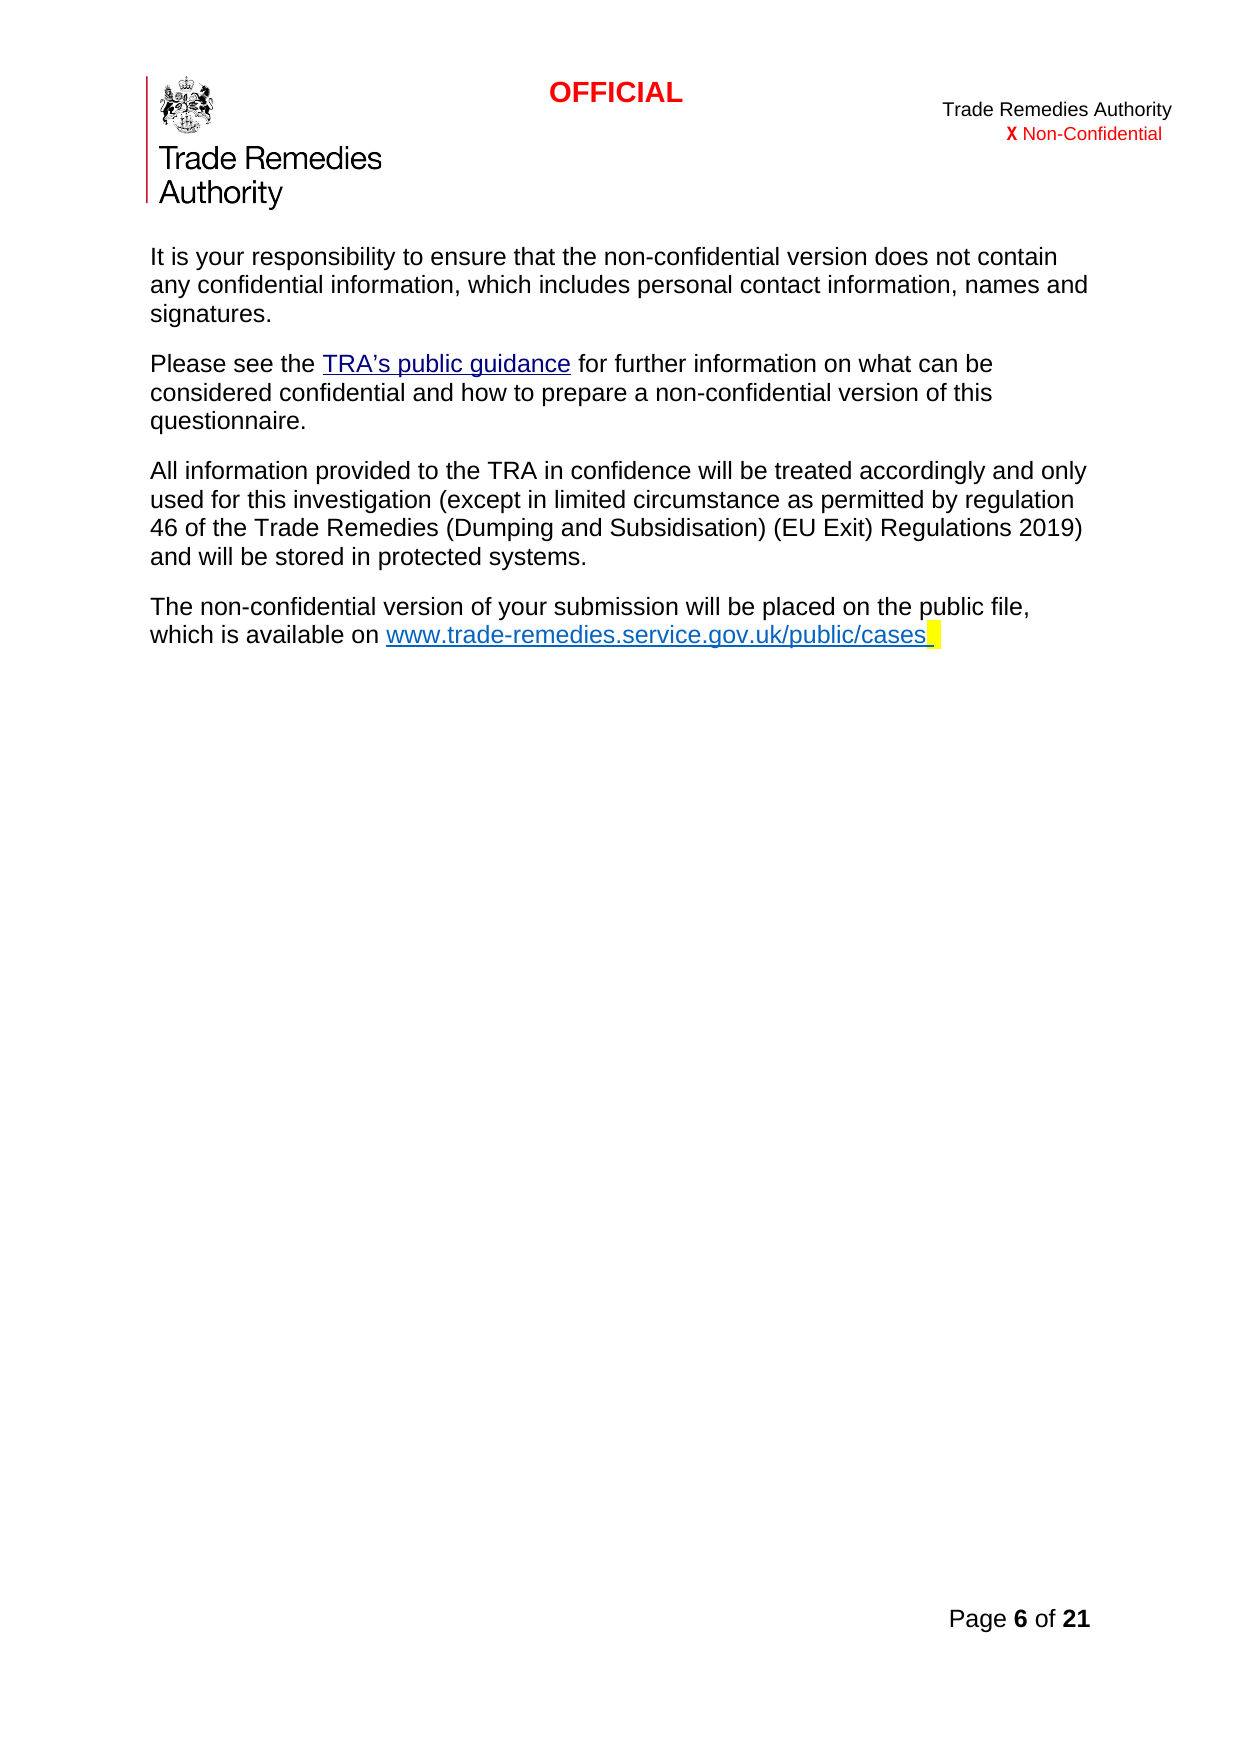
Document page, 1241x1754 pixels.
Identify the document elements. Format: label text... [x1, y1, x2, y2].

text Please see the TRA’s public guidance for further information on what can be considered confidential and how to prepare a non-confidential version of this questionnaire. [150, 349, 1090, 435]
text All information provided to the TRA in confidence will be treated accordingly and only used for this investigation (except in limited circumstance as permitted by regulation 46 of the Trade Remedies (Dumping and Subsidisation) (EU Exit) Regulations 2019) and will be stored in protected systems. [150, 456, 1090, 571]
text The non-confidential version of your submission will be placed on the public file, which is available on www.trade-remedies.service.gov.uk/public/cases [150, 592, 1090, 649]
text It is your responsibility to ensure that the non-confidential version does not contain any confidential information, which includes personal contact information, names and signatures. [150, 242, 1090, 328]
